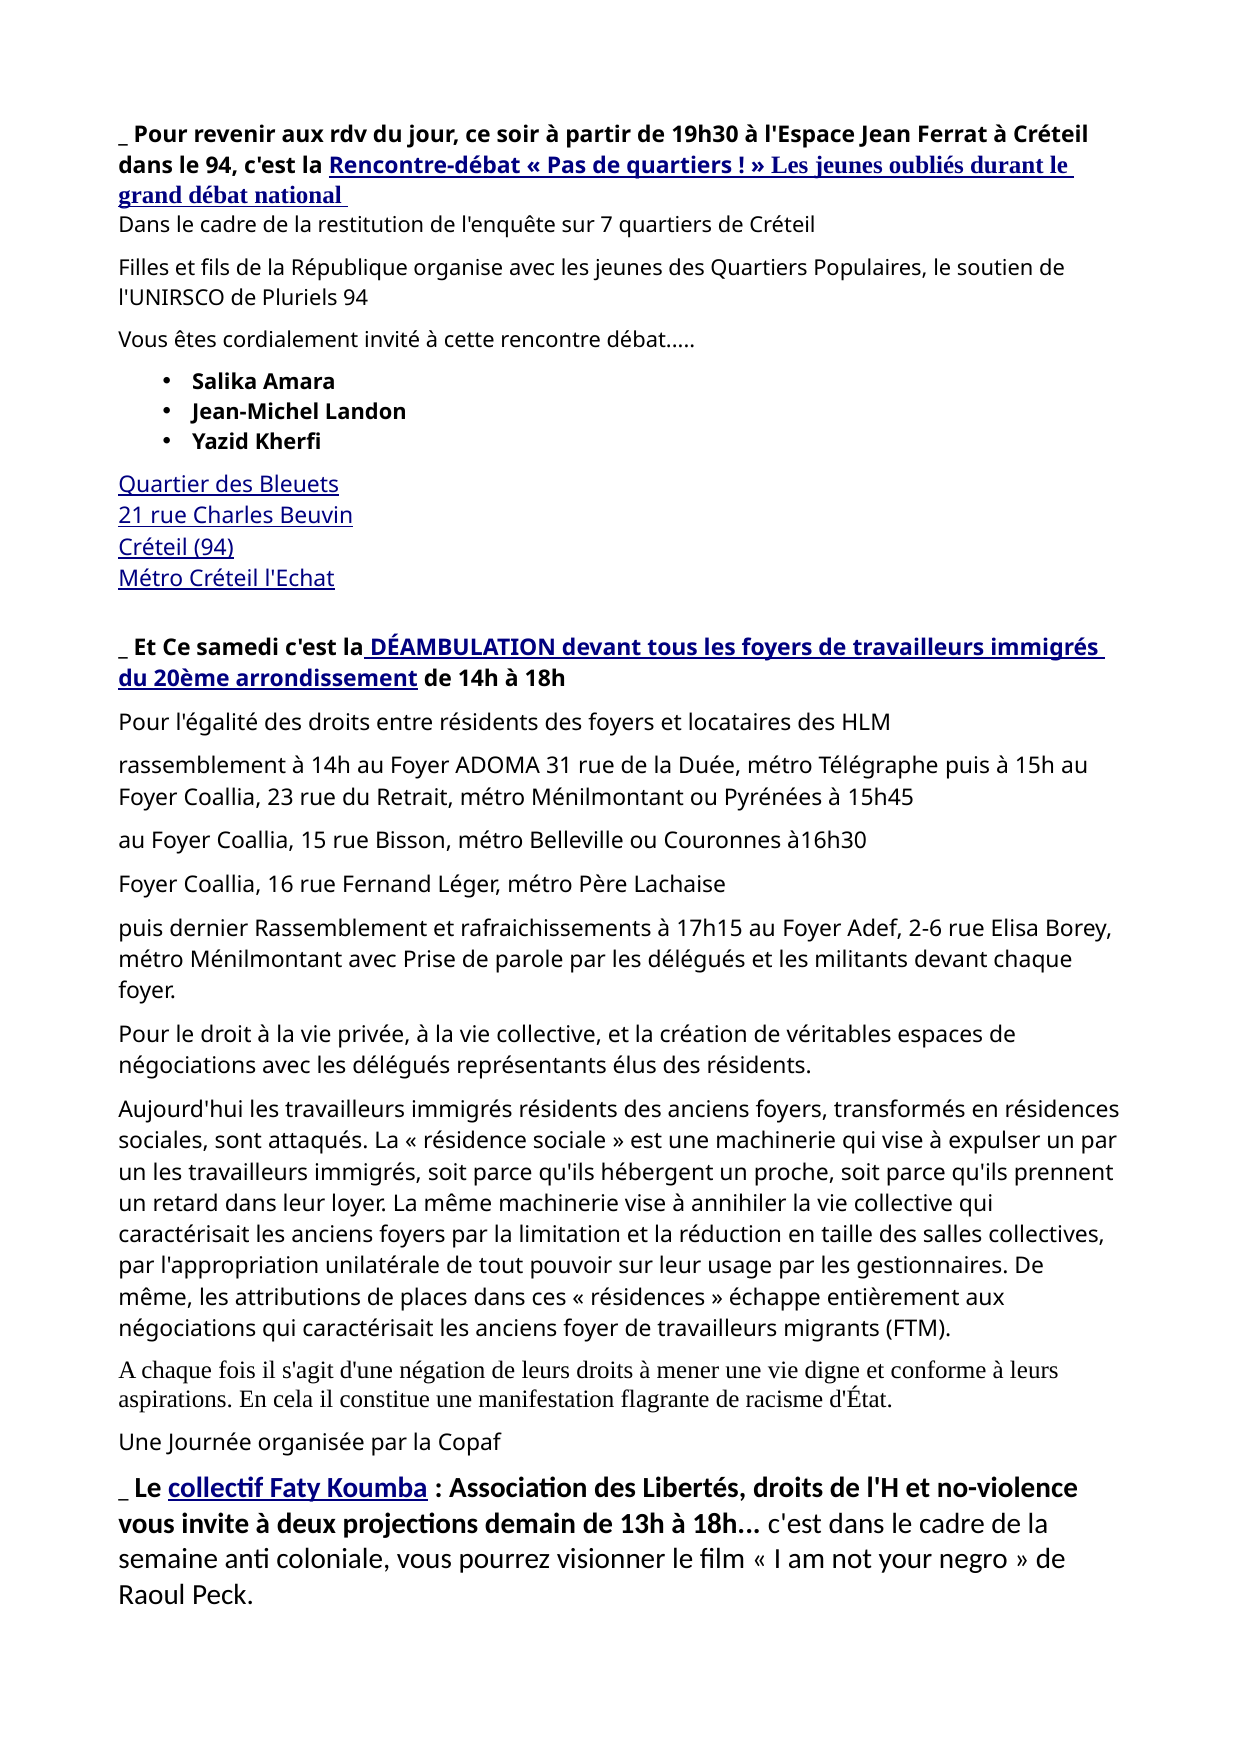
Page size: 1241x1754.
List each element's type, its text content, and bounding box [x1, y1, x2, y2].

text A chaque fois il s'agit d'une négation de leurs droits à mener une vie digne et conforme à leurs aspirations. En cela il constitue une manifestation flagrante de racisme d'État. [118, 1355, 1122, 1413]
text Filles et fils de la République organise avec les jeunes des Quartiers Populaires, le soutien de l'UNIRSCO de Pluriels 94 [118, 252, 1122, 311]
text Une Journée organisée par la Copaf [118, 1425, 1122, 1457]
text Pour l'égalité des droits entre résidents des foyers et locataires des HLM [118, 705, 1122, 737]
list Yazid Kherfi [162, 426, 1122, 455]
text Aujourd'hui les travailleurs immigrés résidents des anciens foyers, transformés en résidences sociales, sont attaqués. La « résidence sociale » est une machinerie qui vise à expulser un par un les travailleurs immigrés, soit parce qu'ils hébergent un proche, soit parce qu'ils prennent un retard dans leur loyer. La même machinerie vise à annihiler la vie collective qui caractérisait les anciens foyers par la limitation et la réduction en taille des salles collectives, par l'appropriation unilatérale de tout pouvoir sur leur usage par les gestionnaires. De même, les attributions de places dans ces « résidences » échappe entièrement aux négociations qui caractérisait les anciens foyer de travailleurs migrants (FTM). [118, 1093, 1122, 1343]
text Pour le droit à la vie privée, à la vie collective, et la création de véritables espaces de négociations avec les délégués représentants élus des résidents. [118, 1018, 1122, 1080]
text Vous êtes cordialement invité à cette rencontre débat..... [118, 324, 1122, 353]
text Quartier des Bleuets 21 rue Charles Beuvin Créteil (94) Métro Créteil l'Echat [118, 468, 1122, 593]
text _ Le collectif Faty Koumba : Association des Libertés, droits de l'H et no-violence vous invite à deux projections demain de 13h à 18h... c'est dans le cadre de la semaine anti coloniale, vous pourrez visionner le film « I am not your negro » de Raoul Peck. [118, 1469, 1122, 1612]
text Foyer Coallia, 16 rue Fernand Léger, métro Père Lachaise [118, 868, 1122, 899]
text au Foyer Coallia, 15 rue Bisson, métro Belleville ou Couronnes à16h30 [118, 824, 1122, 855]
list Salika Amara [162, 366, 1122, 396]
text Dans le cadre de la restitution de l'enquête sur 7 quartiers de Créteil [118, 209, 1122, 239]
text rassemblement à 14h au Foyer ADOMA 31 rue de la Duée, métro Télégraphe puis à 15h au Foyer Coallia, 23 rue du Retrait, métro Ménilmontant ou Pyrénées à 15h45 [118, 749, 1122, 812]
text _ Pour revenir aux rdv du jour, ce soir à partir de 19h30 à l'Espace Jean Ferrat à Créteil dans le 94, c'est la Rencontre-débat « Pas de quartiers ! » Les jeunes oubliés durant le grand débat national [118, 118, 1122, 209]
text puis dernier Rassemblement et rafraichissements à 17h15 au Foyer Adef, 2-6 rue Elisa Borey, métro Ménilmontant avec Prise de parole par les délégués et les militants devant chaque foyer. [118, 912, 1122, 1005]
list Jean-Michel Landon [162, 396, 1122, 426]
subtitle _ Et Ce samedi c'est la DÉAMBULATION devant tous les foyers de travailleurs immigrés du 20ème arrondissement de 14h à 18h [118, 630, 1122, 693]
